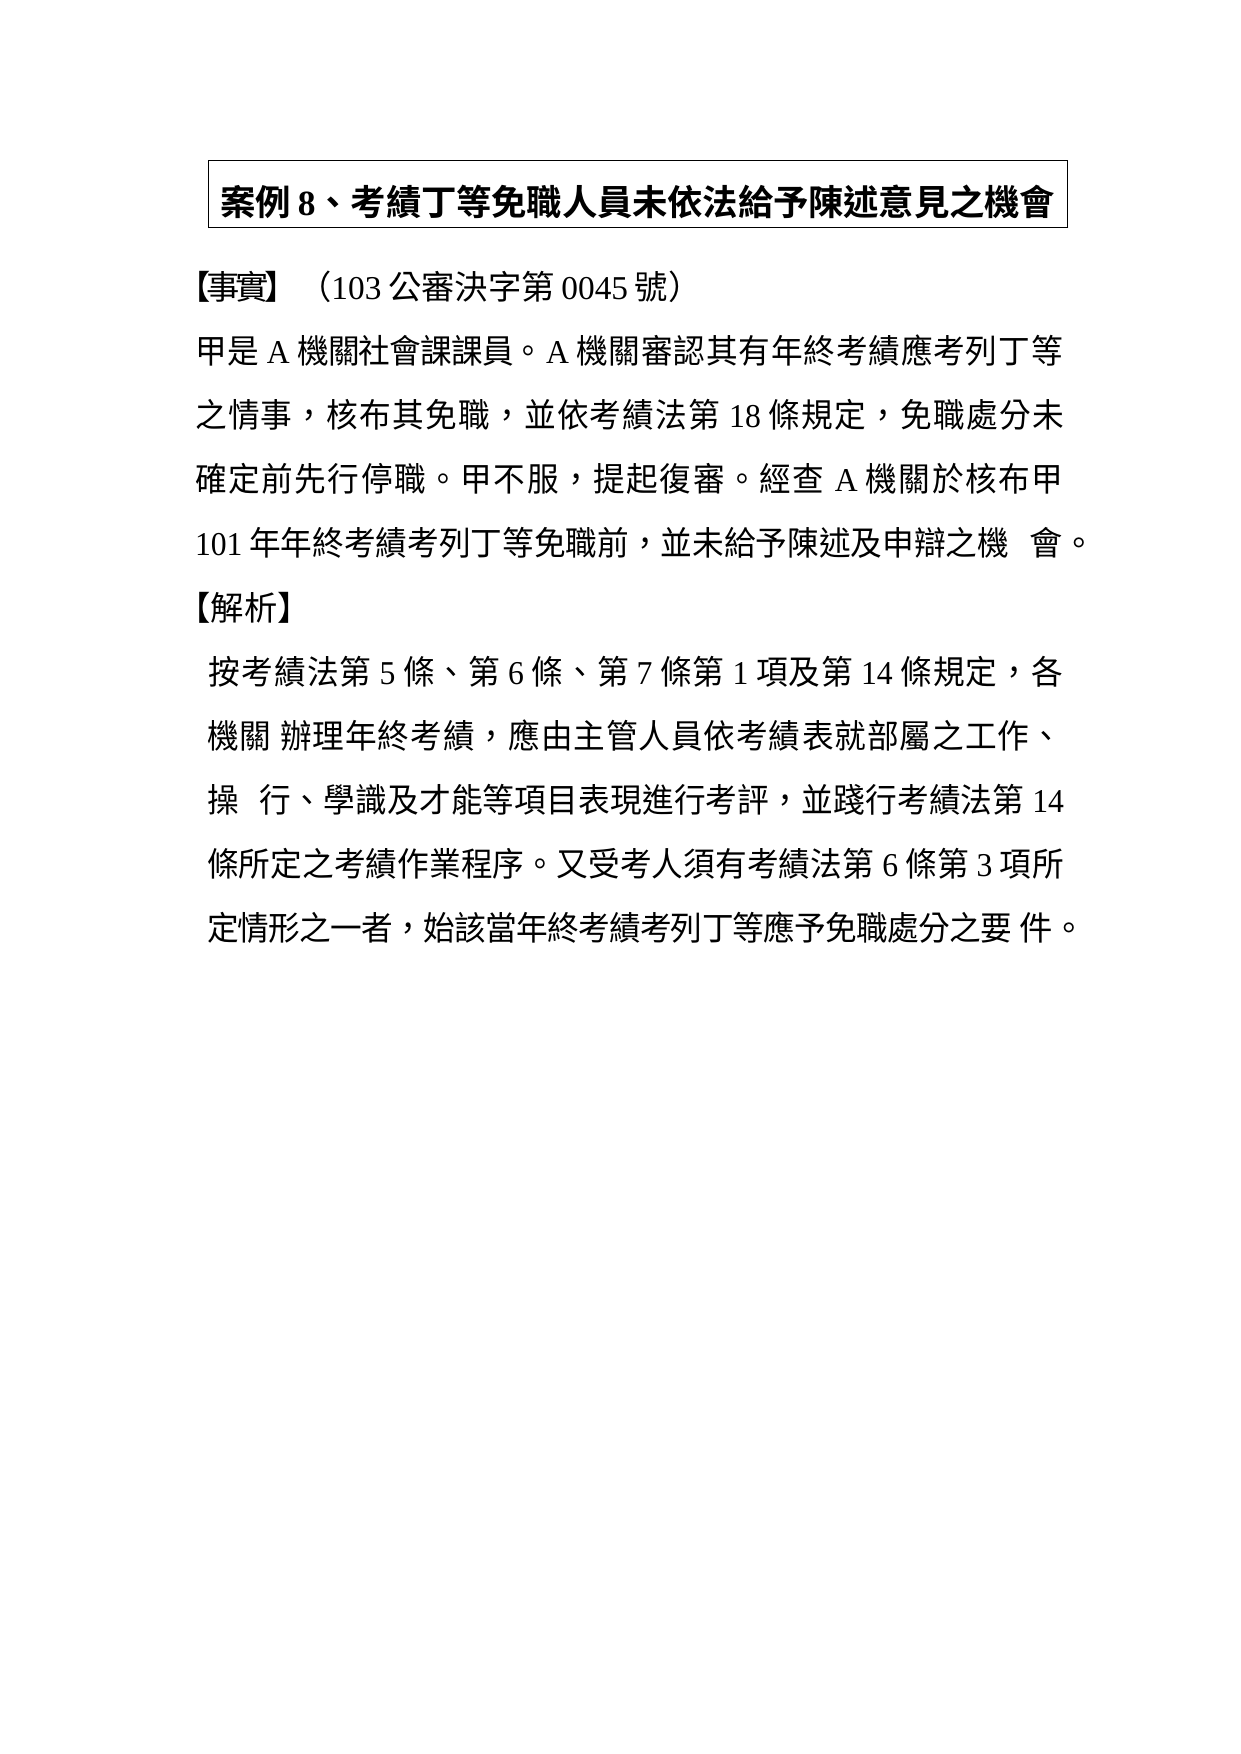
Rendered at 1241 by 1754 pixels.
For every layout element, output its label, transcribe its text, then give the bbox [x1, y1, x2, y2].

text 【解析】 [177, 581, 1178, 629]
text 甲是A機關社會課課員。A機關審認其有年終考績應考列丁等 之情事，核布其免職，並依考績法第18條規定，免職處分未 確定前先行停職。甲不服，提起復審。經查A機關於核布甲 101年年終考績考列丁等免職前，並未給予陳述及申辯之機 會。 [195, 325, 1064, 565]
text 【事實】（103公審決字第0045號） [177, 261, 1178, 309]
text 案例 8、考績丁等免職人員未依法給予陳述意見之機會 [221, 167, 1067, 227]
text 按考績法第5條、第6條、第7條第1項及第14條規定，各機關 辦理年終考績，應由主管人員依考績表就部屬之工作、操 行、學識及才能等項目表現進行考評，並踐行考績法第14 條所定之考績作業程序。又受考人須有考績法第6條第3項所 定情形之一者，始該當年終考績考列丁等應予免職處分之要 件。 [207, 646, 1064, 950]
